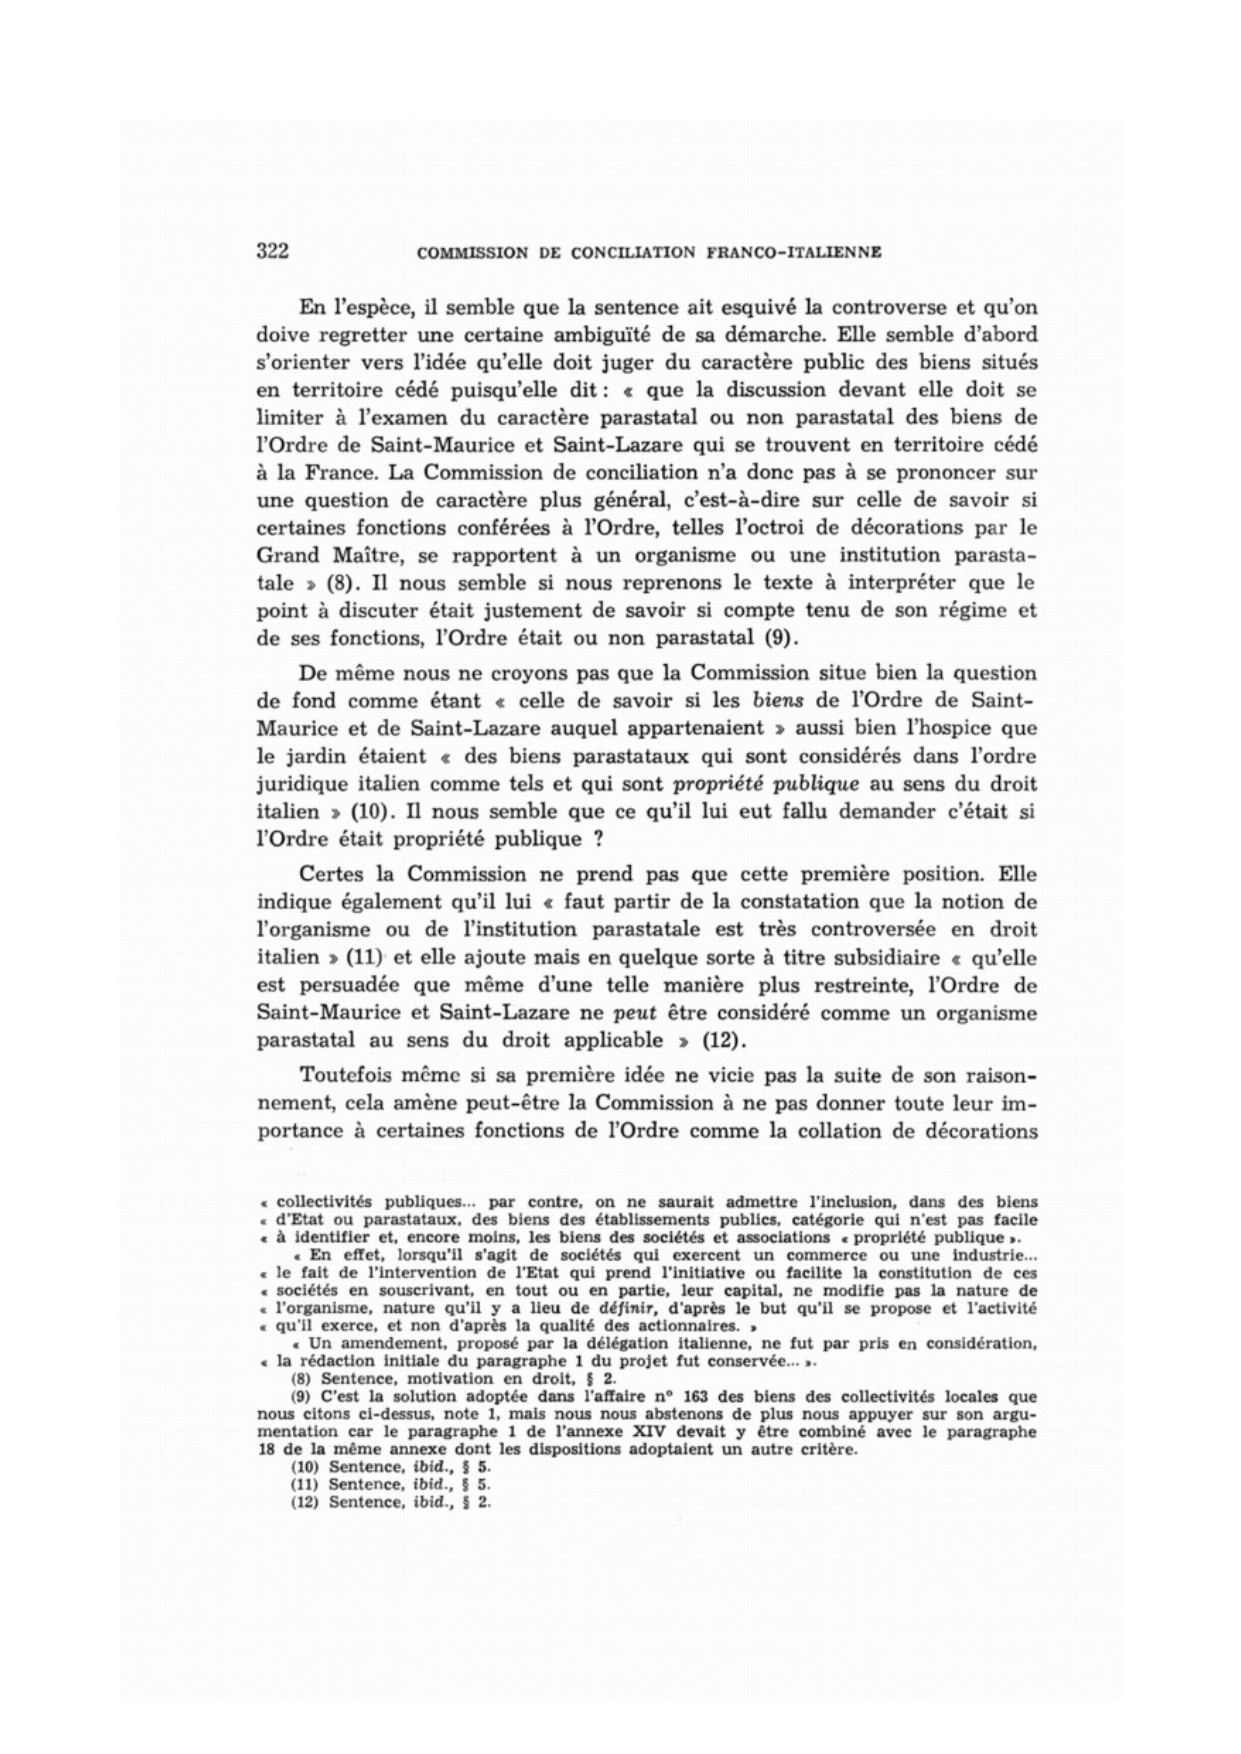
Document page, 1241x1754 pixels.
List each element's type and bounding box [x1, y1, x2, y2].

picture [118, 118, 1122, 1701]
